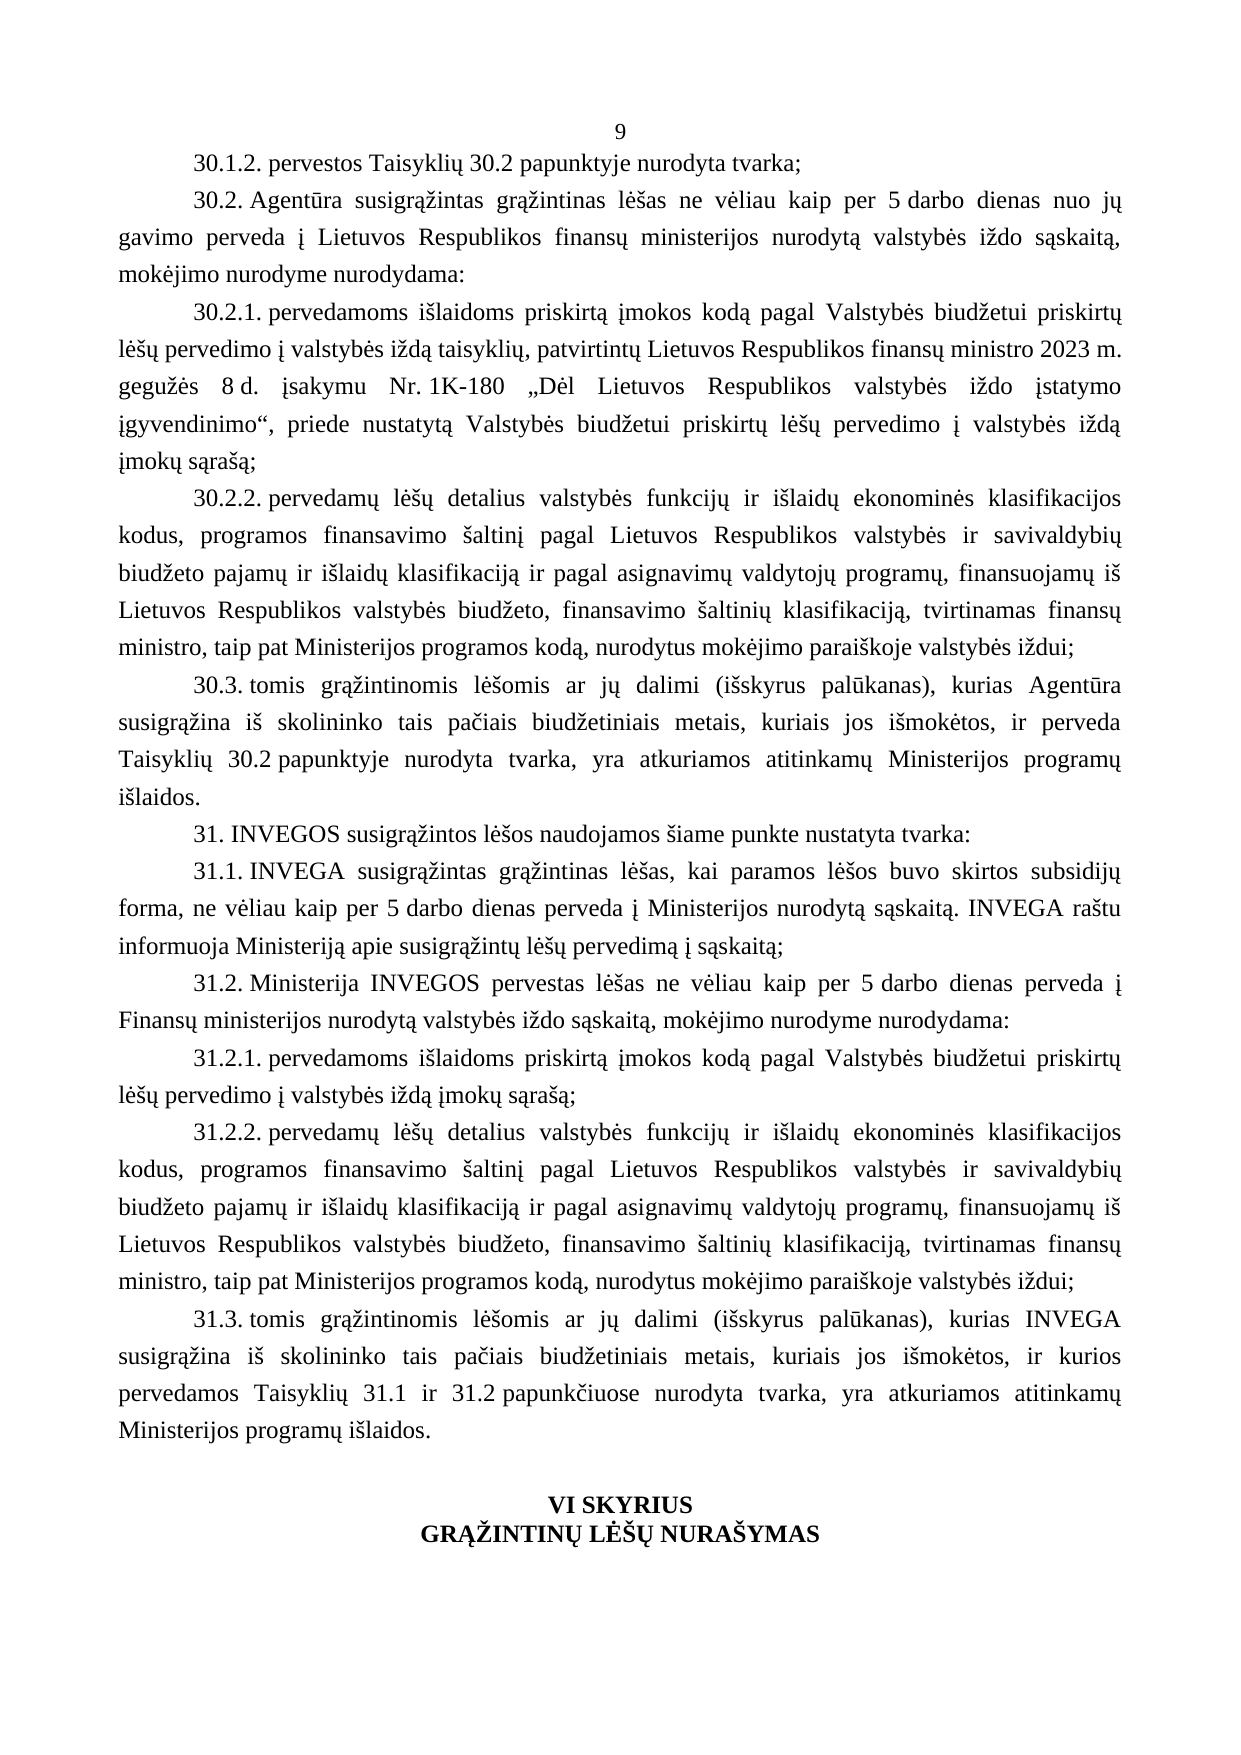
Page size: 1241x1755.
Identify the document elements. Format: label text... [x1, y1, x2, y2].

text 31.2.2. pervedamų lėšų detalius valstybės funkcijų ir išlaidų ekonominės klasifikacijos kodus, programos finansavimo šaltinį pagal Lietuvos Respublikos valstybės ir savivaldybių biudžeto pajamų ir išlaidų klasifikaciją ir pagal asignavimų valdytojų programų, finansuojamų iš Lietuvos Respublikos valstybės biudžeto, finansavimo šaltinių klasifikaciją, tvirtinamas finansų ministro, taip pat Ministerijos programos kodą, nurodytus mokėjimo paraiškoje valstybės iždui; [118, 1117, 1122, 1295]
text 30.2.1. pervedamoms išlaidoms priskirtą įmokos kodą pagal Valstybės biudžetui priskirtų lėšų pervedimo į valstybės iždą taisyklių, patvirtintų Lietuvos Respublikos finansų ministro 2023 m. gegužės 8 d. įsakymu Nr. 1K-180 „Dėl Lietuvos Respublikos valstybės iždo įstatymo įgyvendinimo“, priede nustatytą Valstybės biudžetui priskirtų lėšų pervedimo į valstybės iždą įmokų sąrašą; [118, 297, 1122, 475]
text 31.1. INVEGA susigrąžintas grąžintinas lėšas, kai paramos lėšos buvo skirtos subsidijų forma, ne vėliau kaip per 5 darbo dienas perveda į Ministerijos nurodytą sąskaitą. INVEGA raštu informuoja Ministeriją apie susigrąžintų lėšų pervedimą į sąskaitą; [118, 856, 1122, 959]
text 31.2.1. pervedamoms išlaidoms priskirtą įmokos kodą pagal Valstybės biudžetui priskirtų lėšų pervedimo į valstybės iždą įmokų sąrašą; [118, 1043, 1122, 1109]
text GRĄŽINTINŲ LĖŠŲ NURAŠYMAS [118, 1519, 1122, 1548]
text 30.3. tomis grąžintinomis lėšomis ar jų dalimi (išskyrus palūkanas), kurias Agentūra susigrąžina iš skolininko tais pačiais biudžetiniais metais, kuriais jos išmokėtos, ir perveda Taisyklių 30.2 papunktyje nurodyta tvarka, yra atkuriamos atitinkamų Ministerijos programų išlaidos. [118, 670, 1122, 810]
text 31.3. tomis grąžintinomis lėšomis ar jų dalimi (išskyrus palūkanas), kurias INVEGA susigrąžina iš skolininko tais pačiais biudžetiniais metais, kuriais jos išmokėtos, ir kurios pervedamos Taisyklių 31.1 ir 31.2 papunkčiuose nurodyta tvarka, yra atkuriamos atitinkamų Ministerijos programų išlaidos. [118, 1304, 1122, 1444]
text VI SKYRIUS [118, 1490, 1122, 1519]
text 30.2. Agentūra susigrąžintas grąžintinas lėšas ne vėliau kaip per 5 darbo dienas nuo jų gavimo perveda į Lietuvos Respublikos finansų ministerijos nurodytą valstybės iždo sąskaitą, mokėjimo nurodyme nurodydama: [118, 185, 1122, 288]
text 31.2. Ministerija INVEGOS pervestas lėšas ne vėliau kaip per 5 darbo dienas perveda į Finansų ministerijos nurodytą valstybės iždo sąskaitą, mokėjimo nurodyme nurodydama: [118, 968, 1122, 1034]
text 30.2.2. pervedamų lėšų detalius valstybės funkcijų ir išlaidų ekonominės klasifikacijos kodus, programos finansavimo šaltinį pagal Lietuvos Respublikos valstybės ir savivaldybių biudžeto pajamų ir išlaidų klasifikaciją ir pagal asignavimų valdytojų programų, finansuojamų iš Lietuvos Respublikos valstybės biudžeto, finansavimo šaltinių klasifikaciją, tvirtinamas finansų ministro, taip pat Ministerijos programos kodą, nurodytus mokėjimo paraiškoje valstybės iždui; [118, 483, 1122, 661]
text 30.1.2. pervestos Taisyklių 30.2 papunktyje nurodyta tvarka; [118, 148, 1122, 176]
text 31. INVEGOS susigrąžintos lėšos naudojamos šiame punkte nustatyta tvarka: [118, 819, 1122, 848]
